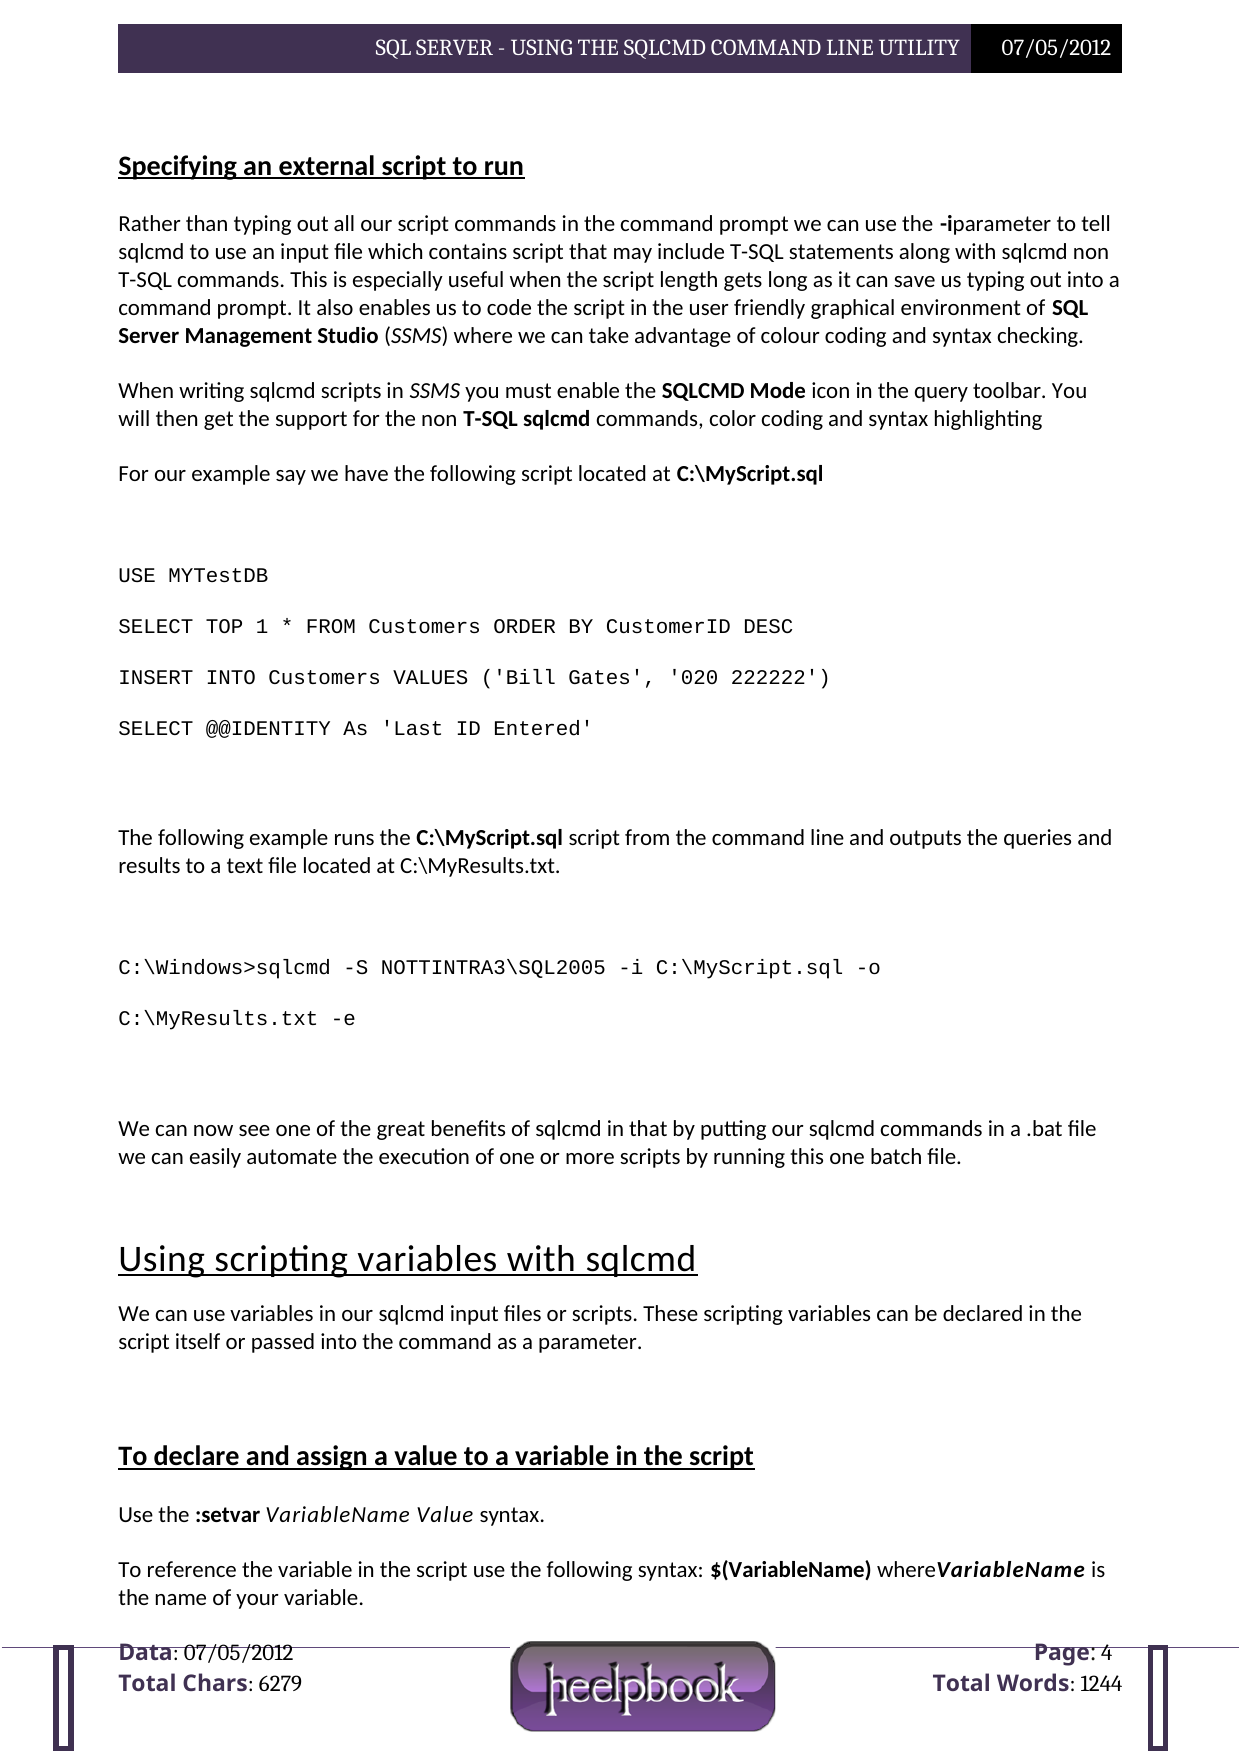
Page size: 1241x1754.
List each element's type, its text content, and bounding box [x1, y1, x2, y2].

text We can use variables in our sqlcmd input files or scripts. These scripting variables can be declared in the script itself or passed into the command as a parameter. [118, 1299, 1122, 1355]
text The following example runs the C:\MyScript.sql script from the command line and outputs the queries and results to a text file located at C:\MyResults.txt. [118, 823, 1122, 879]
text SELECT TOP 1 * FROM Customers ORDER BY CustomerID DESC [118, 616, 1122, 640]
text Rather than typing out all our script commands in the command prompt we can use the -iparameter to tell sqlcmd to use an input file which contains script that may include T-SQL statements along with sqlcmd non T-SQL commands. This is especially useful when the script length gets long as it can save us typing out into a command prompt. It also enables us to code the script in the user friendly graphical environment of SQL Server Management Studio (SSMS) where we can take advantage of colour coding and syntax checking. [118, 209, 1122, 349]
text USE MYTestDB [118, 565, 1122, 589]
subtitle Using scripting variables with sqlcmd [118, 1234, 1122, 1280]
text For our example say we have the following script located at C:\MyScript.sql [118, 459, 1122, 487]
text Use the :setvar VariableName Value syntax. [118, 1500, 1122, 1528]
text INSERT INTO Customers VALUES ('Bill Gates', '020 222222') [118, 667, 1122, 690]
text C:\Windows>sqlcmd -S NOTTINTRA3\SQL2005 -i C:\MyScript.sql -o [118, 957, 1122, 981]
text When writing sqlcmd scripts in SSMS you must enable the SQLCMD Mode icon in the query toolbar. You will then get the support for the non T-SQL sqlcmd commands, color coding and syntax highlighting [118, 376, 1122, 432]
text C:\MyResults.txt -e [118, 1008, 1122, 1032]
text Specifying an external script to run [118, 148, 1122, 182]
text To reference the variable in the script use the following syntax: $(VariableName) whereVariableName is the name of your variable. [118, 1555, 1122, 1611]
text SELECT @@IDENTITY As 'Last ID Entered' [118, 717, 1122, 741]
text We can now see one of the great benefits of sqlcmd in that by putting our sqlcmd commands in a .bat file we can easily automate the execution of one or more scripts by running this one batch file. [118, 1114, 1122, 1170]
text To declare and assign a value to a variable in the script [118, 1438, 1122, 1473]
